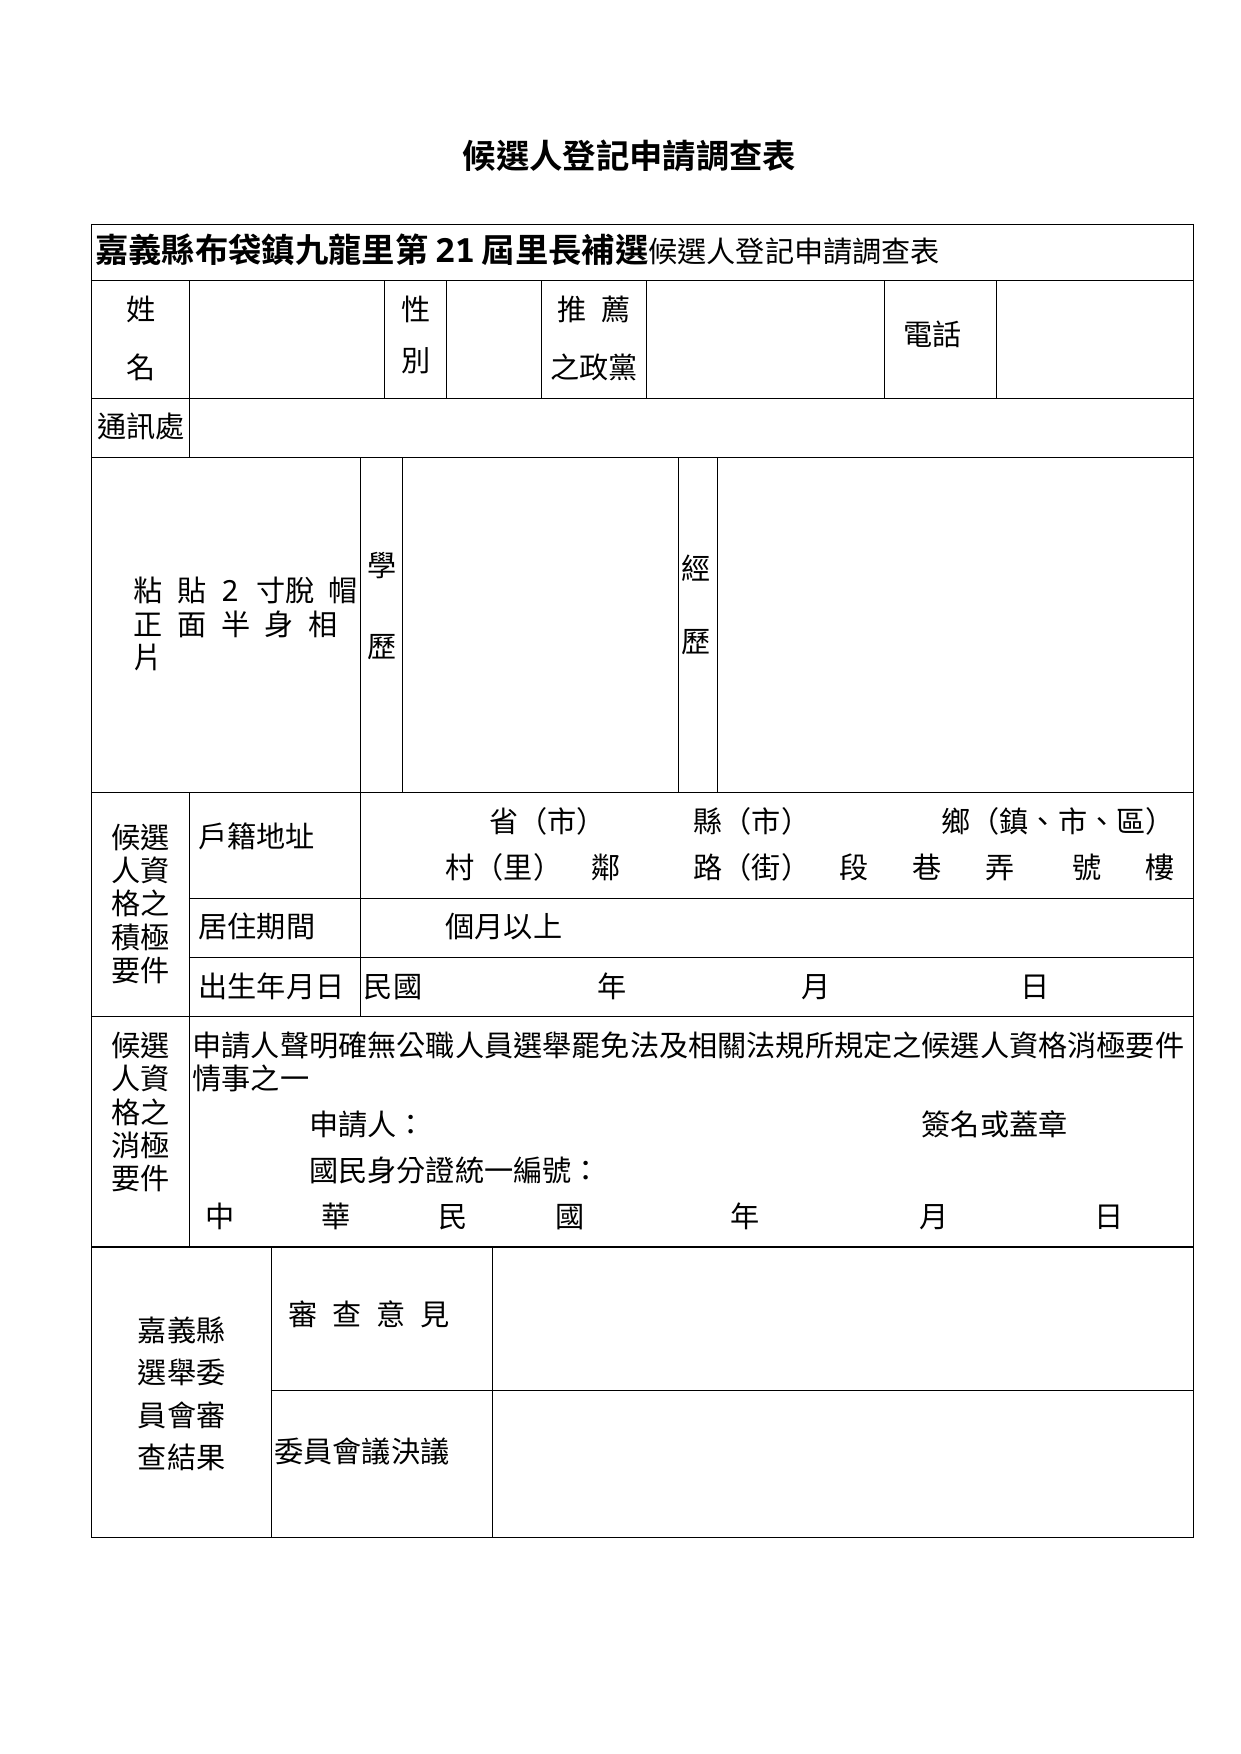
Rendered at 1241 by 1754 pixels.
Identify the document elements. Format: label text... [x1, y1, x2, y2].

table_cell 審 查 意 見 [272, 1248, 492, 1390]
table_cell 推 薦 之政黨 [542, 281, 646, 398]
table_cell 委員會議決議 [272, 1391, 492, 1537]
table_cell [403, 458, 678, 792]
table_cell [447, 281, 541, 398]
table_cell 性 別 [385, 281, 446, 398]
table_cell 學 歷 [361, 458, 402, 792]
table_cell 戶籍地址 [190, 793, 360, 897]
table_cell 民國 年 月 日 [361, 958, 1193, 1016]
table_cell 申請人聲明確無公職人員選舉罷免法及相關法規所規定之候選人資格消極要件情事之一 申請人： 簽名或蓋章 國民身分證統一編號： 中 華 民 國 年 月 日 [190, 1017, 1193, 1246]
table_cell 候選 人資 格之 積極 要件 [92, 793, 189, 1016]
table_cell 通訊處 [92, 399, 189, 457]
table_cell 居住期間 [190, 899, 360, 957]
table_cell 粘 貼 2 寸脫 帽 正 面 半 身 相 片 [92, 458, 360, 792]
table_cell 個月以上 [361, 899, 1193, 957]
table_cell [997, 281, 1193, 398]
table_cell [493, 1391, 1193, 1537]
table_cell 出生年月日 [190, 958, 360, 1016]
table_cell 經 歷 [679, 458, 717, 792]
table_cell 電話 [885, 281, 996, 398]
table_cell 省（市） 縣（市） 鄉（鎮、市、區） 村（里） 鄰 路（街） 段 巷 弄 號 樓 [361, 793, 1193, 897]
table_cell [647, 281, 884, 398]
table_cell [718, 458, 1193, 792]
table_cell 嘉義縣 選舉委 員會審 查結果 [92, 1248, 271, 1537]
table_cell [493, 1248, 1193, 1390]
table_header 嘉義縣布袋鎮九龍里第21屆里長補選候選人登記申請調查表 [92, 225, 1193, 280]
table_cell [190, 399, 1193, 457]
table_cell [190, 281, 384, 398]
text 候選人登記申請調查表 [119, 130, 1106, 178]
table_cell 姓 名 [92, 281, 189, 398]
table_cell 候選 人資 格之 消極 要件 [92, 1017, 189, 1246]
